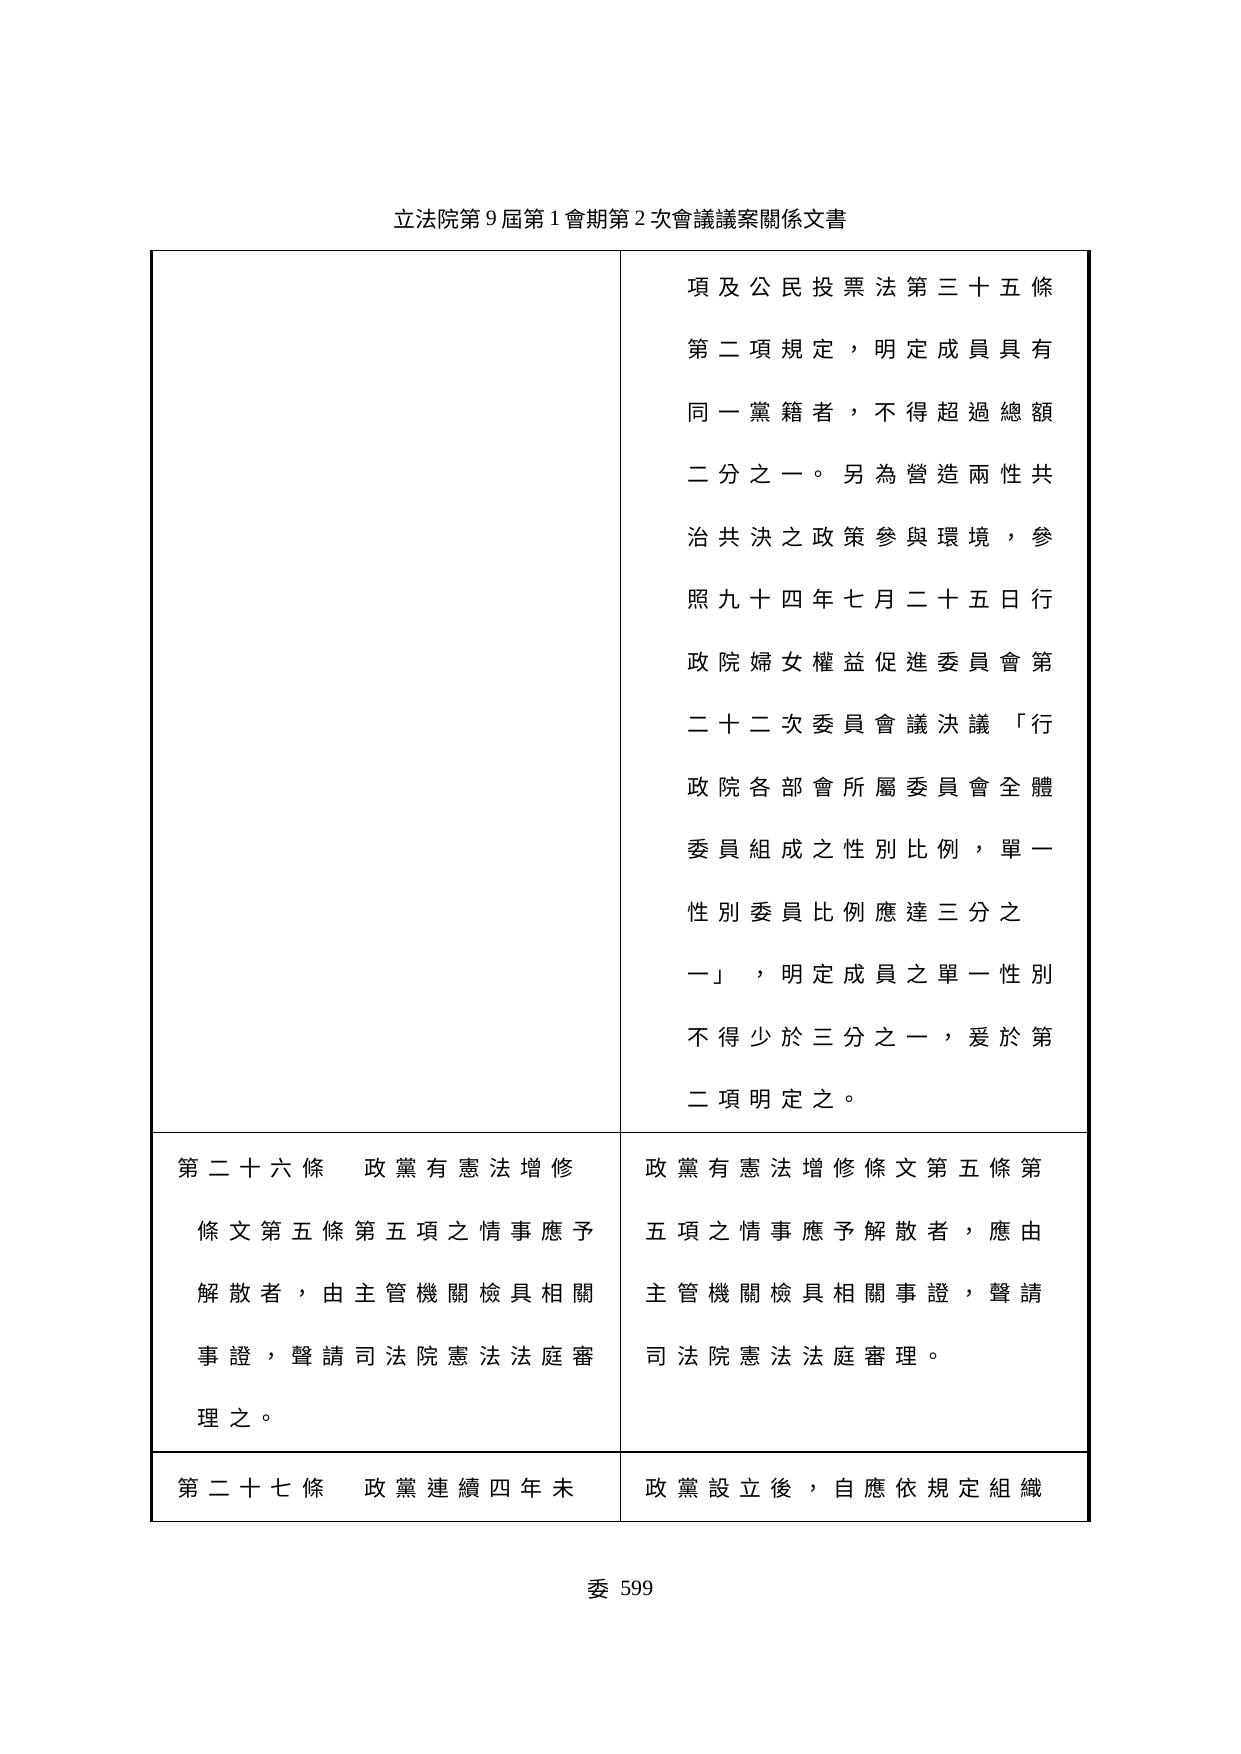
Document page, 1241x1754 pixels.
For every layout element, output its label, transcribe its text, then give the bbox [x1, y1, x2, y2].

table_cell [153, 251, 620, 1132]
table_cell 第二十七條 政黨連續四年未 [153, 1453, 620, 1521]
table_cell 第二十六條 政黨有憲法增修條文第五條第五項之情事應予解散者，由主管機關檢具相關事證，聲請司法院憲法法庭審理之。 [153, 1133, 620, 1451]
table_cell 政黨有憲法增修條文第五條第五項之情事應予解散者，應由主管機關檢具相關事證，聲請司法院憲法法庭審理。 [621, 1133, 1087, 1451]
table_cell 項及公民投票法第三十五條第二項規定，明定成員具有同一黨籍者，不得超過總額二分之一。另為營造兩性共治共決之政策參與環境，參照九十四年七月二十五日行政院婦女權益促進委員會第二十二次委員會議決議「行政院各部會所屬委員會全體委員組成之性別比例，單一性別委員比例應達三分之一」，明定成員之單一性別不得少於三分之一，爰於第二項明定之。 [621, 251, 1087, 1132]
table_cell 政黨設立後，自應依規定組織 [621, 1453, 1087, 1521]
